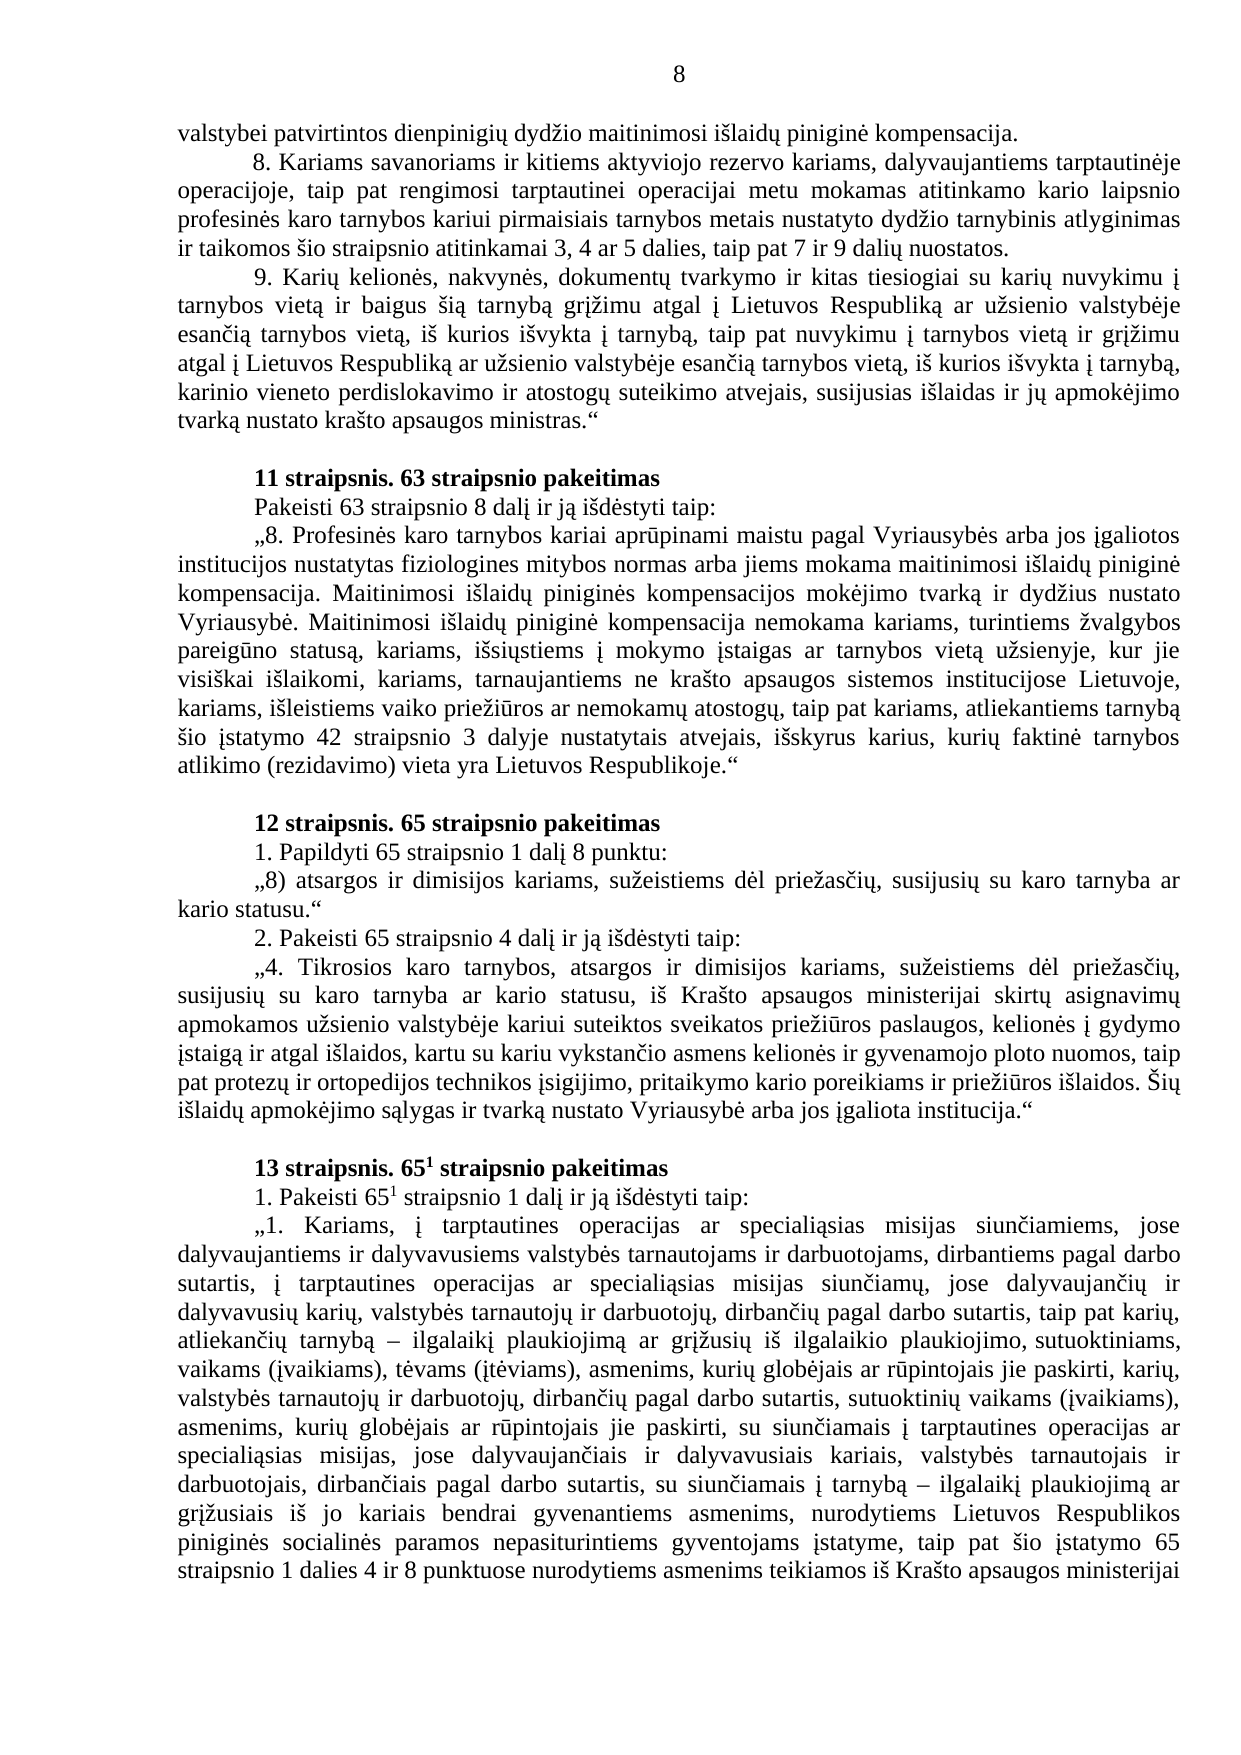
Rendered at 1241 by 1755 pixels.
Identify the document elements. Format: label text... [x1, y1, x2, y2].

text „8) atsargos ir dimisijos kariams, sužeistiems dėl priežasčių, susijusių su karo tarnyba ar kario statusu.“ [177, 866, 1181, 923]
text „1. Kariams, į tarptautines operacijas ar specialiąsias misijas siunčiamiems, jose dalyvaujantiems ir dalyvavusiems valstybės tarnautojams ir darbuotojams, dirbantiems pagal darbo sutartis, į tarptautines operacijas ar specialiąsias misijas siunčiamų, jose dalyvaujančių ir dalyvavusių karių, valstybės tarnautojų ir darbuotojų, dirbančių pagal darbo sutartis, taip pat karių, atliekančių tarnybą – ilgalaikį plaukiojimą ar grįžusių iš ilgalaikio plaukiojimo, sutuoktiniams, vaikams (įvaikiams), tėvams (įtėviams), asmenims, kurių globėjais ar rūpintojais jie paskirti, karių, valstybės tarnautojų ir darbuotojų, dirbančių pagal darbo sutartis, sutuoktinių vaikams (įvaikiams), asmenims, kurių globėjais ar rūpintojais jie paskirti, su siunčiamais į tarptautines operacijas ar specialiąsias misijas, jose dalyvaujančiais ir dalyvavusiais kariais, valstybės tarnautojais ir darbuotojais, dirbančiais pagal darbo sutartis, su siunčiamais į tarnybą – ilgalaikį plaukiojimą ar grįžusiais iš jo kariais bendrai gyvenantiems asmenims, nurodytiems Lietuvos Respublikos piniginės socialinės paramos nepasiturintiems gyventojams įstatyme, taip pat šio įstatymo 65 straipsnio 1 dalies 4 ir 8 punktuose nurodytiems asmenims teikiamos iš Krašto apsaugos ministerijai [177, 1211, 1181, 1584]
text 9. Karių kelionės, nakvynės, dokumentų tvarkymo ir kitas tiesiogiai su karių nuvykimu į tarnybos vietą ir baigus šią tarnybą grįžimu atgal į Lietuvos Respubliką ar užsienio valstybėje esančią tarnybos vietą, iš kurios išvykta į tarnybą, taip pat nuvykimu į tarnybos vietą ir grįžimu atgal į Lietuvos Respubliką ar užsienio valstybėje esančią tarnybos vietą, iš kurios išvykta į tarnybą, karinio vieneto perdislokavimo ir atostogų suteikimo atvejais, susijusias išlaidas ir jų apmokėjimo tvarką nustato krašto apsaugos ministras.“ [177, 262, 1181, 434]
text 12 straipsnis. 65 straipsnio pakeitimas [177, 808, 1181, 837]
text 2. Pakeisti 65 straipsnio 4 dalį ir ją išdėstyti taip: [177, 923, 1181, 952]
text 8. Kariams savanoriams ir kitiems aktyviojo rezervo kariams, dalyvaujantiems tarptautinėje operacijoje, taip pat rengimosi tarptautinei operacijai metu mokamas atitinkamo kario laipsnio profesinės karo tarnybos kariui pirmaisiais tarnybos metais nustatyto dydžio tarnybinis atlyginimas ir taikomos šio straipsnio atitinkamai 3, 4 ar 5 dalies, taip pat 7 ir 9 dalių nuostatos. [177, 147, 1181, 262]
text „8. Profesinės karo tarnybos kariai aprūpinami maistu pagal Vyriausybės arba jos įgaliotos institucijos nustatytas fiziologines mitybos normas arba jiems mokama maitinimosi išlaidų piniginė kompensacija. Maitinimosi išlaidų piniginės kompensacijos mokėjimo tvarką ir dydžius nustato Vyriausybė. Maitinimosi išlaidų piniginė kompensacija nemokama kariams, turintiems žvalgybos pareigūno statusą, kariams, išsiųstiems į mokymo įstaigas ar tarnybos vietą užsienyje, kur jie visiškai išlaikomi, kariams, tarnaujantiems ne krašto apsaugos sistemos institucijose Lietuvoje, kariams, išleistiems vaiko priežiūros ar nemokamų atostogų, taip pat kariams, atliekantiems tarnybą šio įstatymo 42 straipsnio 3 dalyje nustatytais atvejais, išskyrus karius, kurių faktinė tarnybos atlikimo (rezidavimo) vieta yra Lietuvos Respublikoje.“ [177, 521, 1181, 779]
text 13 straipsnis. 651 straipsnio pakeitimas [177, 1153, 1181, 1182]
text valstybei patvirtintos dienpinigių dydžio maitinimosi išlaidų piniginė kompensacija. [177, 118, 1181, 147]
text 1. Pakeisti 651 straipsnio 1 dalį ir ją išdėstyti taip: [177, 1182, 1181, 1211]
text „4. Tikrosios karo tarnybos, atsargos ir dimisijos kariams, sužeistiems dėl priežasčių, susijusių su karo tarnyba ar kario statusu, iš Krašto apsaugos ministerijai skirtų asignavimų apmokamos užsienio valstybėje kariui suteiktos sveikatos priežiūros paslaugos, kelionės į gydymo įstaigą ir atgal išlaidos, kartu su kariu vykstančio asmens kelionės ir gyvenamojo ploto nuomos, taip pat protezų ir ortopedijos technikos įsigijimo, pritaikymo kario poreikiams ir priežiūros išlaidos. Šių išlaidų apmokėjimo sąlygas ir tvarką nustato Vyriausybė arba jos įgaliota institucija.“ [177, 952, 1181, 1124]
text 11 straipsnis. 63 straipsnio pakeitimas [177, 463, 1181, 492]
text 1. Papildyti 65 straipsnio 1 dalį 8 punktu: [177, 837, 1181, 866]
text Pakeisti 63 straipsnio 8 dalį ir ją išdėstyti taip: [177, 492, 1181, 521]
